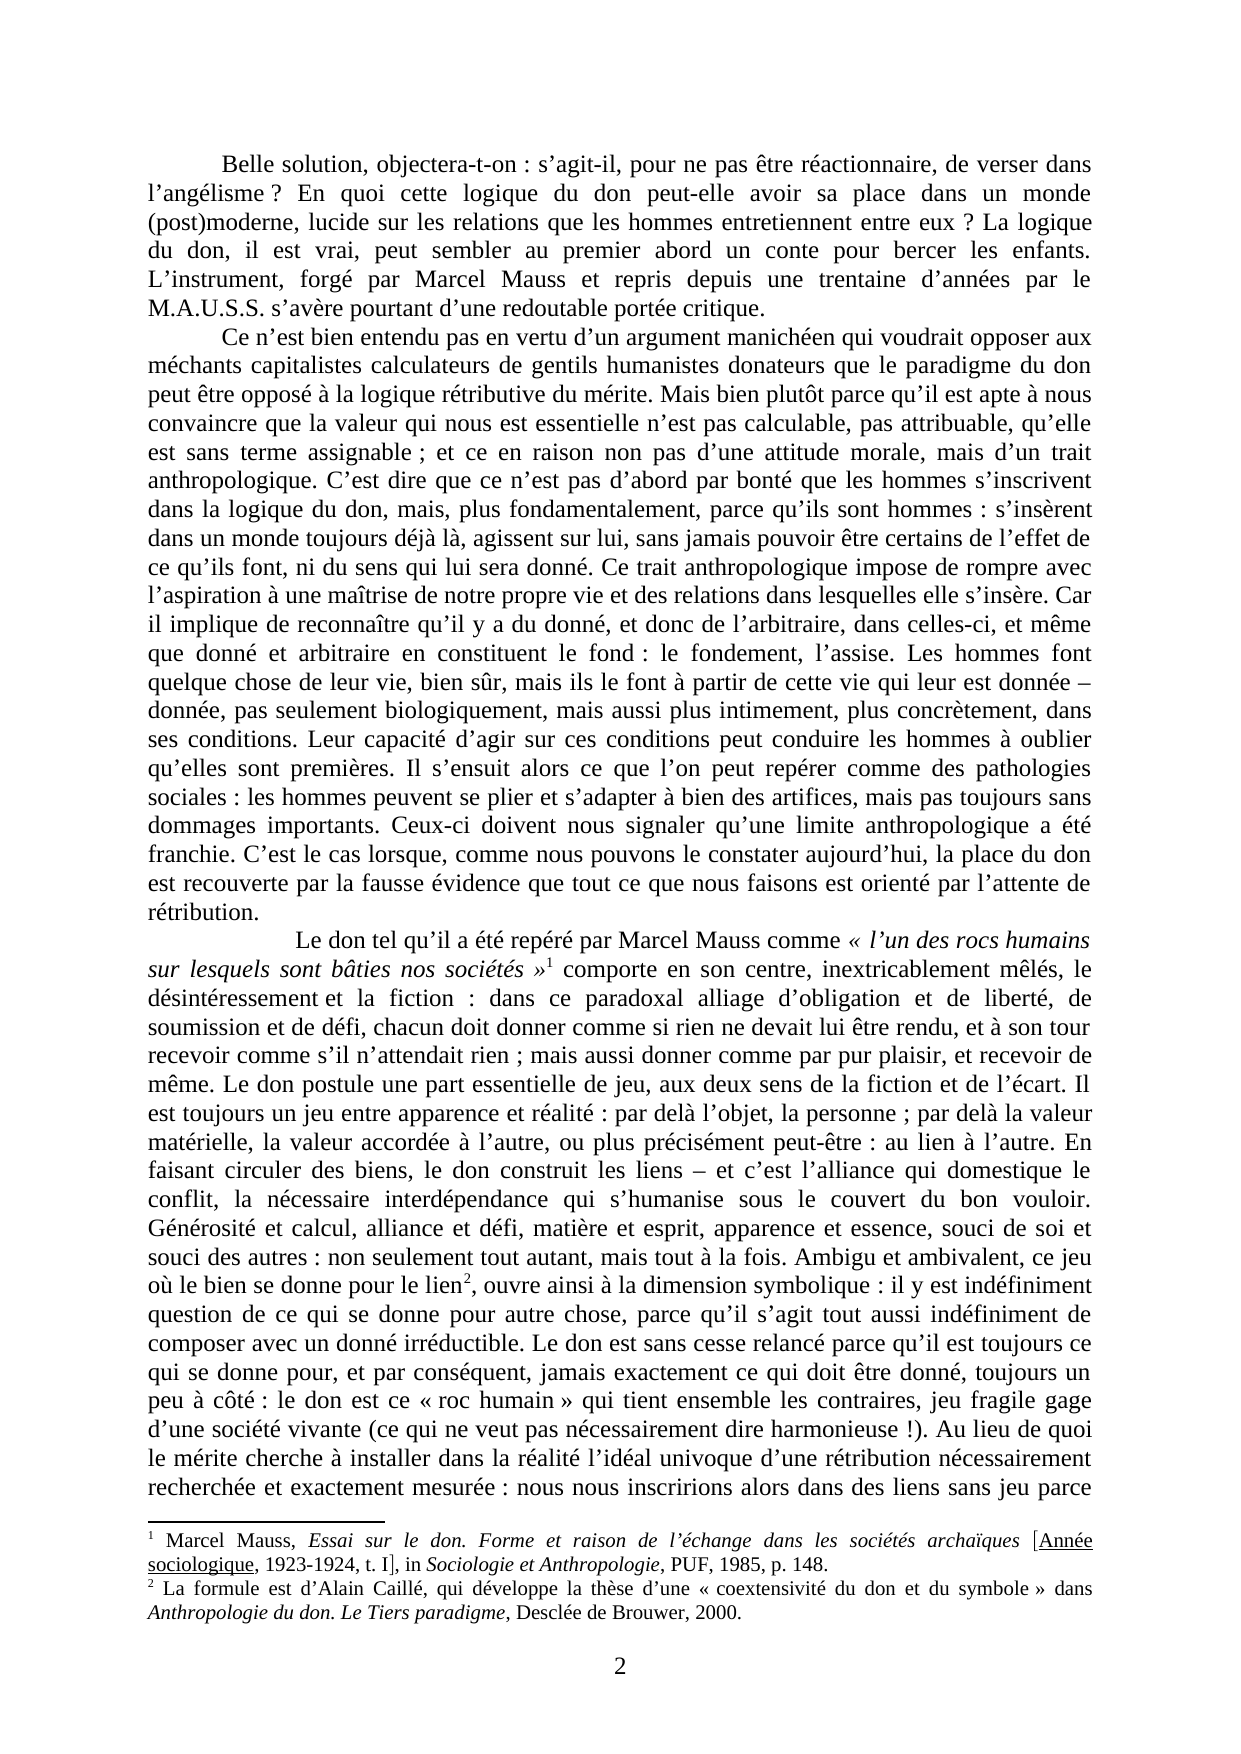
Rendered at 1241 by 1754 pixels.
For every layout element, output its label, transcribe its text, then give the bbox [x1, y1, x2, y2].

text Belle solution, objectera-t-on : s’agit-il, pour ne pas être réactionnaire, de verser dans l’angélisme ? En quoi cette logique du don peut-elle avoir sa place dans un monde (post)moderne, lucide sur les relations que les hommes entretiennent entre eux ? La logique du don, il est vrai, peut sembler au premier abord un conte pour bercer les enfants. L’instrument, forgé par Marcel Mauss et repris depuis une trentaine d’années par le M.A.U.S.S. s’avère pourtant d’une redoutable portée critique. [148, 149, 1092, 322]
text Ce n’est bien entendu pas en vertu d’un argument manichéen qui voudrait opposer aux méchants capitalistes calculateurs de gentils humanistes donateurs que le paradigme du don peut être opposé à la logique rétributive du mérite. Mais bien plutôt parce qu’il est apte à nous convaincre que la valeur qui nous est essentielle n’est pas calculable, pas attribuable, qu’elle est sans terme assignable ; et ce en raison non pas d’une attitude morale, mais d’un trait anthropologique. C’est dire que ce n’est pas d’abord par bonté que les hommes s’inscrivent dans la logique du don, mais, plus fondamentalement, parce qu’ils sont hommes : s’insèrent dans un monde toujours déjà là, agissent sur lui, sans jamais pouvoir être certains de l’effet de ce qu’ils font, ni du sens qui lui sera donné. Ce trait anthropologique impose de rompre avec l’aspiration à une maîtrise de notre propre vie et des relations dans lesquelles elle s’insère. Car il implique de reconnaître qu’il y a du donné, et donc de l’arbitraire, dans celles-ci, et même que donné et arbitraire en constituent le fond : le fondement, l’assise. Les hommes font quelque chose de leur vie, bien sûr, mais ils le font à partir de cette vie qui leur est donnée – donnée, pas seulement biologiquement, mais aussi plus intimement, plus concrètement, dans ses conditions. Leur capacité d’agir sur ces conditions peut conduire les hommes à oublier qu’elles sont premières. Il s’ensuit alors ce que l’on peut repérer comme des pathologies sociales : les hommes peuvent se plier et s’adapter à bien des artifices, mais pas toujours sans dommages importants. Ceux-ci doivent nous signaler qu’une limite anthropologique a été franchie. C’est le cas lorsque, comme nous pouvons le constater aujourd’hui, la place du don est recouverte par la fausse évidence que tout ce que nous faisons est orienté par l’attente de rétribution. [148, 322, 1092, 925]
text Marcel Mauss, Essai sur le don. Forme et raison de l’échange dans les sociétés archaïques Année sociologique, 1923-1924, t. I, in Sociologie et Anthropologie, PUF, 1985, p. 148. [148, 1528, 1092, 1576]
text La formule est d’Alain Caillé, qui développe la thèse d’une « coextensivité du don et du symbole » dans Anthropologie du don. Le Tiers paradigme, Desclée de Brouwer, 2000. [148, 1576, 1092, 1624]
text Le don tel qu’il a été repéré par Marcel Mauss comme « l’un des rocs humains sur lesquels sont bâties nos sociétés » comporte en son centre, inextricablement mêlés, le désintéressement et la fiction : dans ce paradoxal alliage d’obligation et de liberté, de soumission et de défi, chacun doit donner comme si rien ne devait lui être rendu, et à son tour recevoir comme s’il n’attendait rien ; mais aussi donner comme par pur plaisir, et recevoir de même. Le don postule une part essentielle de jeu, aux deux sens de la fiction et de l’écart. Il est toujours un jeu entre apparence et réalité : par delà l’objet, la personne ; par delà la valeur matérielle, la valeur accordée à l’autre, ou plus précisément peut-être : au lien à l’autre. En faisant circuler des biens, le don construit les liens – et c’est l’alliance qui domestique le conflit, la nécessaire interdépendance qui s’humanise sous le couvert du bon vouloir. Générosité et calcul, alliance et défi, matière et esprit, apparence et essence, souci de soi et souci des autres : non seulement tout autant, mais tout à la fois. Ambigu et ambivalent, ce jeu où le bien se donne pour le lien, ouvre ainsi à la dimension symbolique : il y est indéfiniment question de ce qui se donne pour autre chose, parce qu’il s’agit tout aussi indéfiniment de composer avec un donné irréductible. Le don est sans cesse relancé parce qu’il est toujours ce qui se donne pour, et par conséquent, jamais exactement ce qui doit être donné, toujours un peu à côté : le don est ce « roc humain » qui tient ensemble les contraires, jeu fragile gage d’une société vivante (ce qui ne veut pas nécessairement dire harmonieuse !). Au lieu de quoi le mérite cherche à installer dans la réalité l’idéal univoque d’une rétribution nécessairement recherchée et exactement mesurée : nous nous inscririons alors dans des liens sans jeu parce [148, 925, 1092, 1500]
